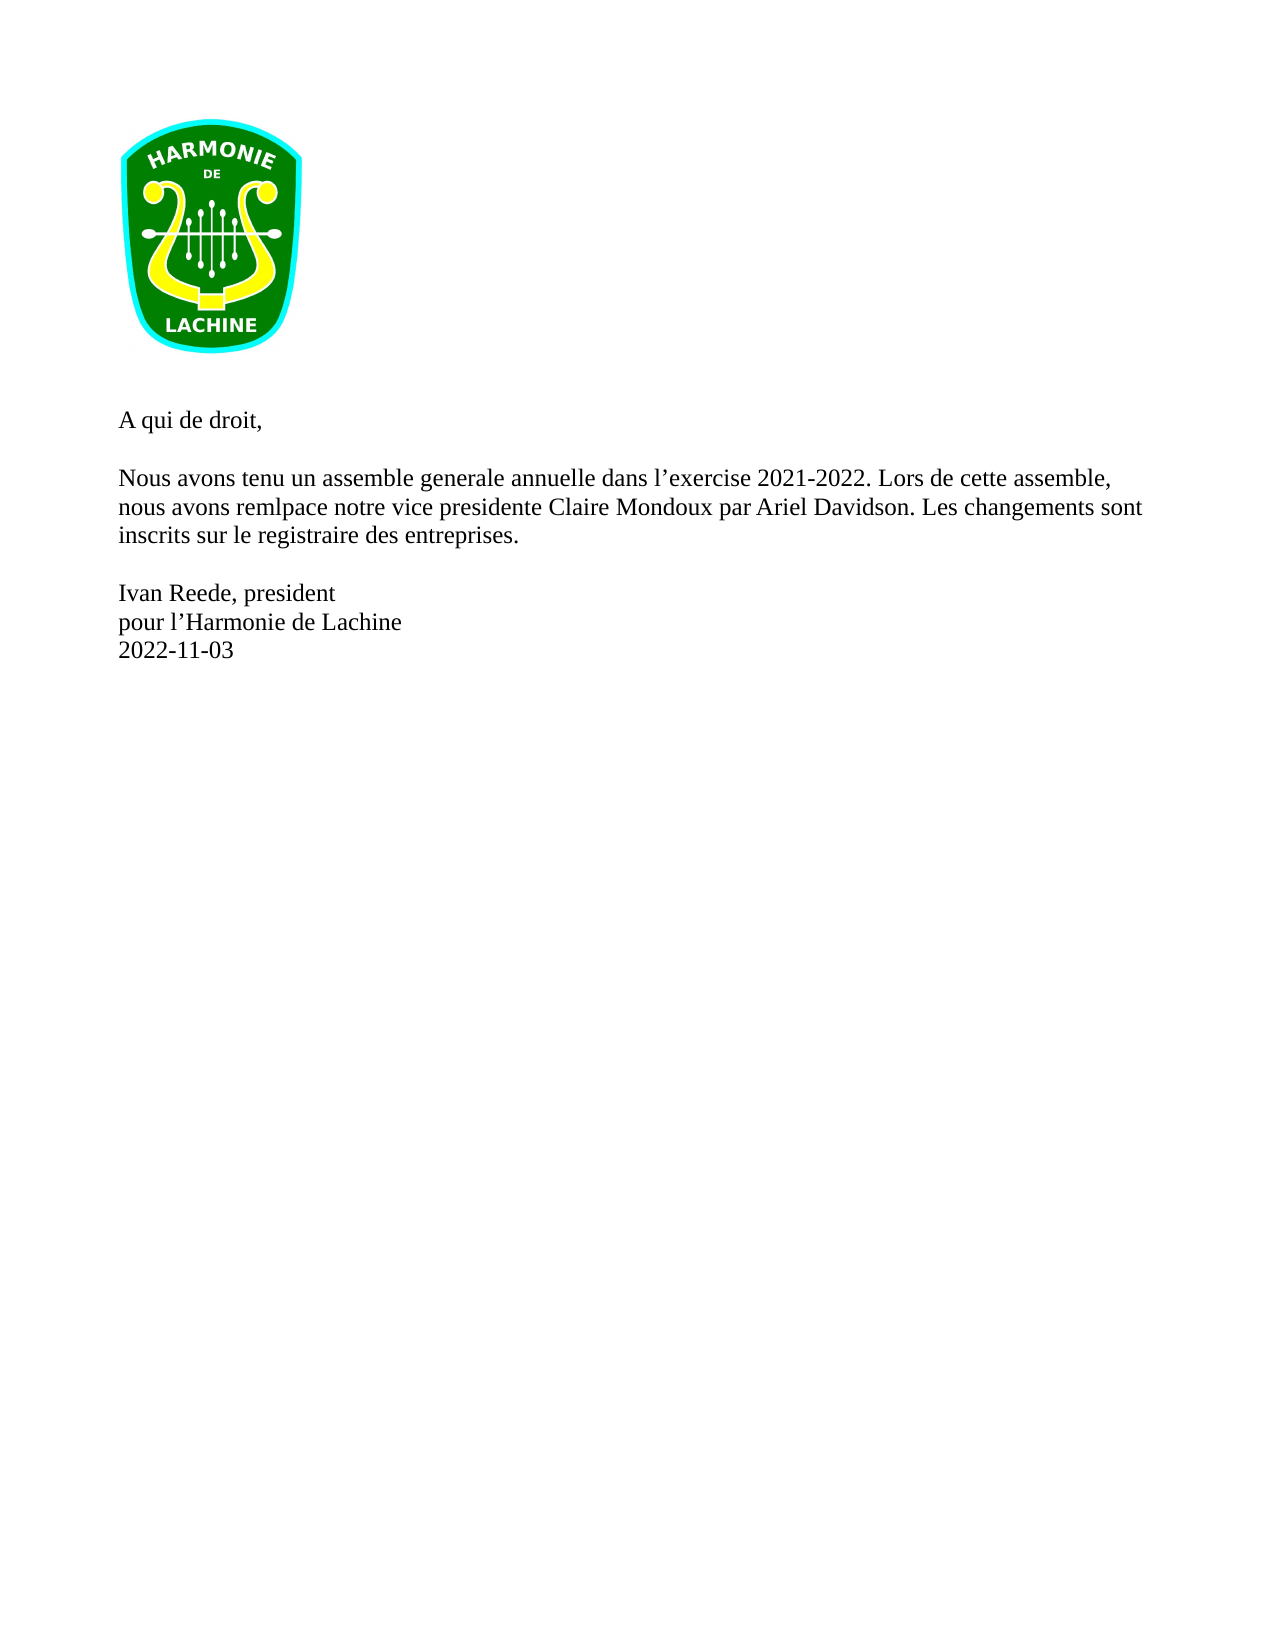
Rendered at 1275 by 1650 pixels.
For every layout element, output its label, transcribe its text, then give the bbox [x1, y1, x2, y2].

text pour l’Harmonie de Lachine [118, 607, 1157, 636]
text 2022-11-03 [118, 636, 1157, 664]
text Nous avons tenu un assemble generale annuelle dans l’exercise 2021-2022. Lors de cette assemble, nous avons remlpace notre vice presidente Claire Mondoux par Ariel Davidson. Les changements sont inscrits sur le registraire des entreprises. [118, 463, 1157, 549]
picture [118, 118, 305, 355]
text Ivan Reede, president [118, 578, 1157, 607]
text A qui de droit, [118, 406, 1157, 434]
